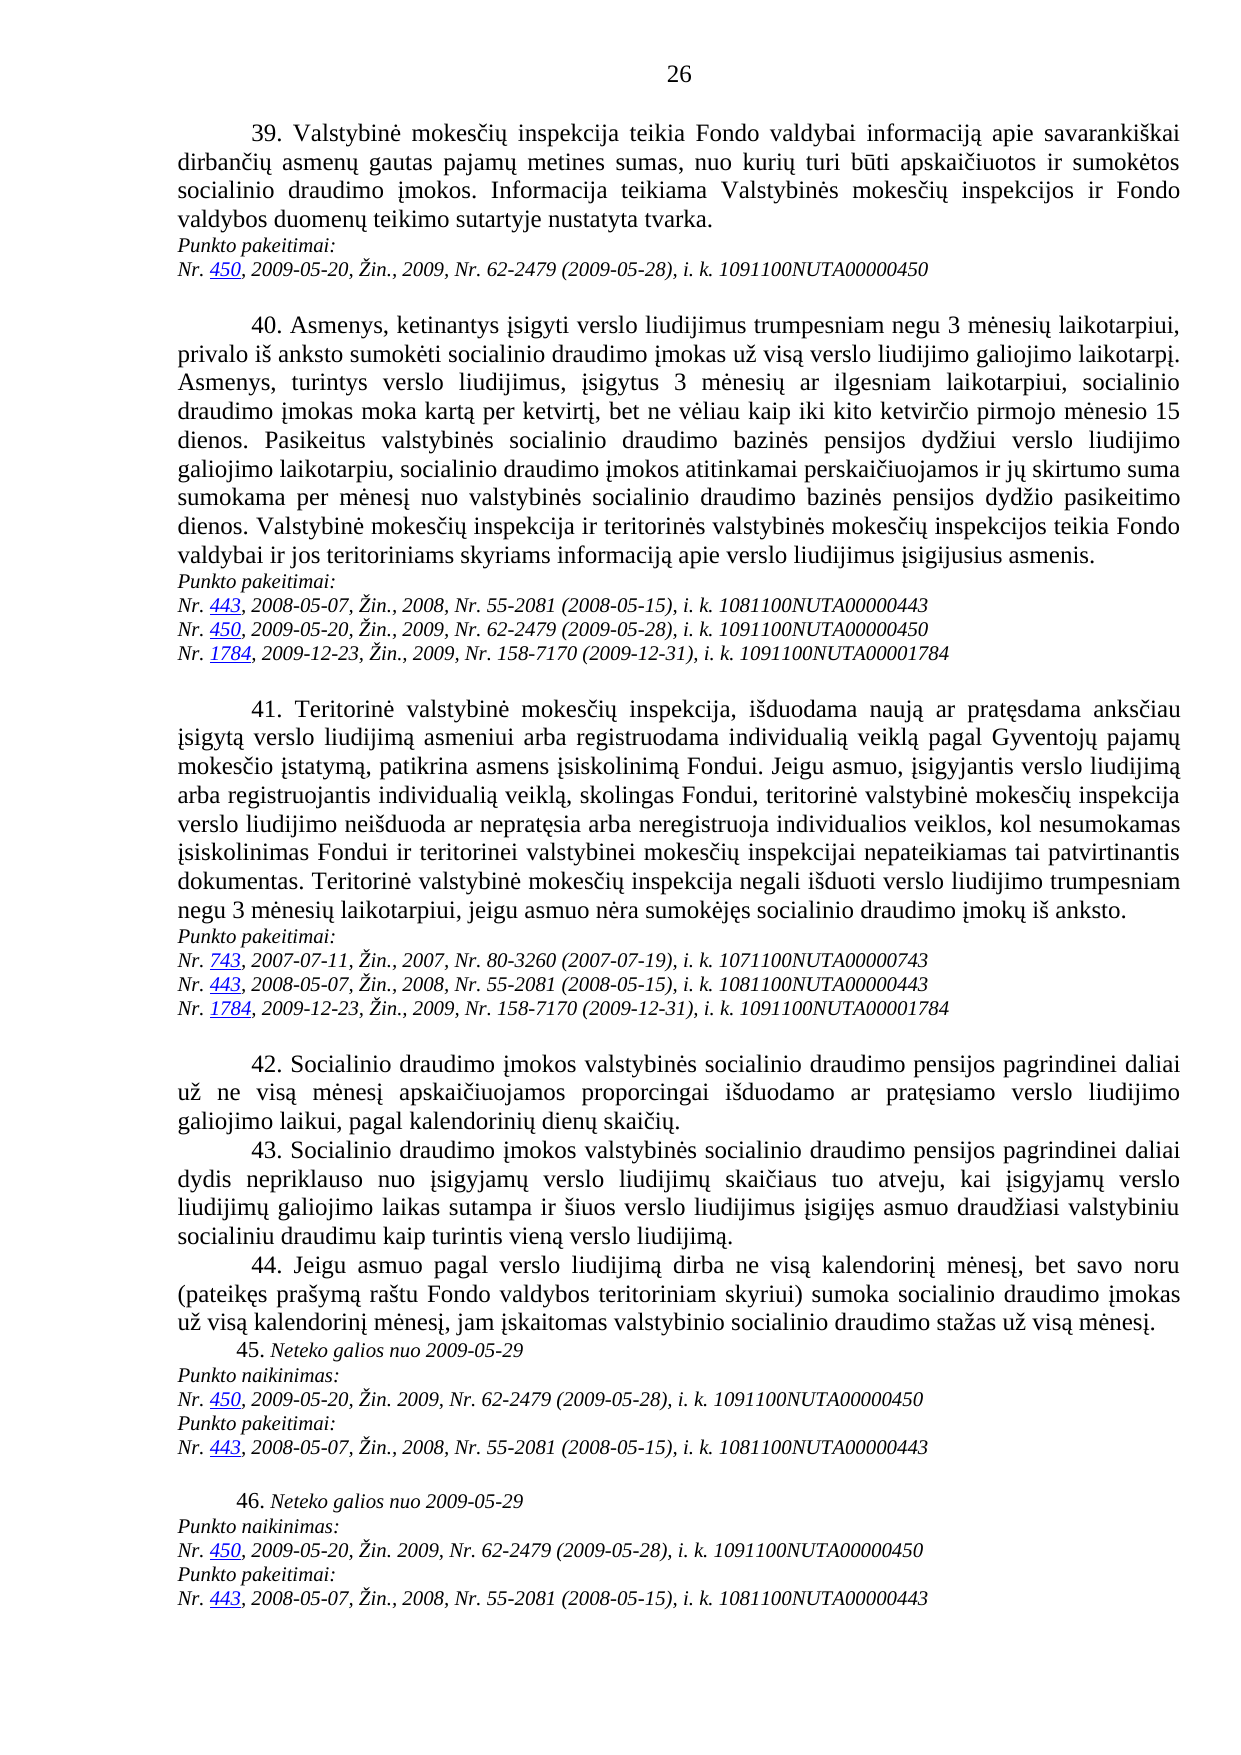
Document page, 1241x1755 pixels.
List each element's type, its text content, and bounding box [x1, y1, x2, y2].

text Punkto pakeitimai: [177, 569, 1181, 593]
text Nr. 450, 2009-05-20, Žin., 2009, Nr. 62-2479 (2009-05-28), i. k. 1091100NUTA00000450 [177, 617, 1181, 641]
text Punkto pakeitimai: [177, 233, 1181, 257]
text 42. Socialinio draudimo įmokos valstybinės socialinio draudimo pensijos pagrindinei daliai už ne visą mėnesį apskaičiuojamos proporcingai išduodamo ar pratęsiamo verslo liudijimo galiojimo laikui, pagal kalendorinių dienų skaičių. [177, 1049, 1181, 1135]
text Punkto pakeitimai: [177, 1411, 1181, 1435]
text Punkto pakeitimai: [177, 1562, 1181, 1586]
text Nr. 743, 2007-07-11, Žin., 2007, Nr. 80-3260 (2007-07-19), i. k. 1071100NUTA00000743 [177, 948, 1181, 972]
text Nr. 1784, 2009-12-23, Žin., 2009, Nr. 158-7170 (2009-12-31), i. k. 1091100NUTA00001784 [177, 996, 1181, 1020]
text 45. Neteko galios nuo 2009-05-29 [177, 1336, 1181, 1363]
text Nr. 450, 2009-05-20, Žin., 2009, Nr. 62-2479 (2009-05-28), i. k. 1091100NUTA00000450 [177, 257, 1181, 281]
text 40. Asmenys, ketinantys įsigyti verslo liudijimus trumpesniam negu 3 mėnesių laikotarpiui, privalo iš anksto sumokėti socialinio draudimo įmokas už visą verslo liudijimo galiojimo laikotarpį. Asmenys, turintys verslo liudijimus, įsigytus 3 mėnesių ar ilgesniam laikotarpiui, socialinio draudimo įmokas moka kartą per ketvirtį, bet ne vėliau kaip iki kito ketvirčio pirmojo mėnesio 15 dienos. Pasikeitus valstybinės socialinio draudimo bazinės pensijos dydžiui verslo liudijimo galiojimo laikotarpiu, socialinio draudimo įmokos atitinkamai perskaičiuojamos ir jų skirtumo suma sumokama per mėnesį nuo valstybinės socialinio draudimo bazinės pensijos dydžio pasikeitimo dienos. Valstybinė mokesčių inspekcija ir teritorinės valstybinės mokesčių inspekcijos teikia Fondo valdybai ir jos teritoriniams skyriams informaciją apie verslo liudijimus įsigijusius asmenis. [177, 310, 1181, 569]
text Punkto pakeitimai: [177, 924, 1181, 948]
text Nr. 450, 2009-05-20, Žin. 2009, Nr. 62-2479 (2009-05-28), i. k. 1091100NUTA00000450 [177, 1387, 1181, 1411]
text 39. Valstybinė mokesčių inspekcija teikia Fondo valdybai informaciją apie savarankiškai dirbančių asmenų gautas pajamų metines sumas, nuo kurių turi būti apskaičiuotos ir sumokėtos socialinio draudimo įmokos. Informacija teikiama Valstybinės mokesčių inspekcijos ir Fondo valdybos duomenų teikimo sutartyje nustatyta tvarka. [177, 118, 1181, 233]
text Nr. 443, 2008-05-07, Žin., 2008, Nr. 55-2081 (2008-05-15), i. k. 1081100NUTA00000443 [177, 972, 1181, 996]
text Nr. 443, 2008-05-07, Žin., 2008, Nr. 55-2081 (2008-05-15), i. k. 1081100NUTA00000443 [177, 1435, 1181, 1459]
text Nr. 450, 2009-05-20, Žin. 2009, Nr. 62-2479 (2009-05-28), i. k. 1091100NUTA00000450 [177, 1538, 1181, 1562]
text 41. Teritorinė valstybinė mokesčių inspekcija, išduodama naują ar pratęsdama anksčiau įsigytą verslo liudijimą asmeniui arba registruodama individualią veiklą pagal Gyventojų pajamų mokesčio įstatymą, patikrina asmens įsiskolinimą Fondui. Jeigu asmuo, įsigyjantis verslo liudijimą arba registruojantis individualią veiklą, skolingas Fondui, teritorinė valstybinė mokesčių inspekcija verslo liudijimo neišduoda ar nepratęsia arba neregistruoja individualios veiklos, kol nesumokamas įsiskolinimas Fondui ir teritorinei valstybinei mokesčių inspekcijai nepateikiamas tai patvirtinantis dokumentas. Teritorinė valstybinė mokesčių inspekcija negali išduoti verslo liudijimo trumpesniam negu 3 mėnesių laikotarpiui, jeigu asmuo nėra sumokėjęs socialinio draudimo įmokų iš anksto. [177, 694, 1181, 924]
text Nr. 1784, 2009-12-23, Žin., 2009, Nr. 158-7170 (2009-12-31), i. k. 1091100NUTA00001784 [177, 641, 1181, 665]
text Nr. 443, 2008-05-07, Žin., 2008, Nr. 55-2081 (2008-05-15), i. k. 1081100NUTA00000443 [177, 1586, 1181, 1610]
text 46. Neteko galios nuo 2009-05-29 [177, 1488, 1181, 1514]
text Punkto naikinimas: [177, 1514, 1181, 1538]
text Punkto naikinimas: [177, 1363, 1181, 1387]
text 43. Socialinio draudimo įmokos valstybinės socialinio draudimo pensijos pagrindinei daliai dydis nepriklauso nuo įsigyjamų verslo liudijimų skaičiaus tuo atveju, kai įsigyjamų verslo liudijimų galiojimo laikas sutampa ir šiuos verslo liudijimus įsigijęs asmuo draudžiasi valstybiniu socialiniu draudimu kaip turintis vieną verslo liudijimą. [177, 1135, 1181, 1250]
text Nr. 443, 2008-05-07, Žin., 2008, Nr. 55-2081 (2008-05-15), i. k. 1081100NUTA00000443 [177, 593, 1181, 617]
text 44. Jeigu asmuo pagal verslo liudijimą dirba ne visą kalendorinį mėnesį, bet savo noru (pateikęs prašymą raštu Fondo valdybos teritoriniam skyriui) sumoka socialinio draudimo įmokas už visą kalendorinį mėnesį, jam įskaitomas valstybinio socialinio draudimo stažas už visą mėnesį. [177, 1250, 1181, 1336]
